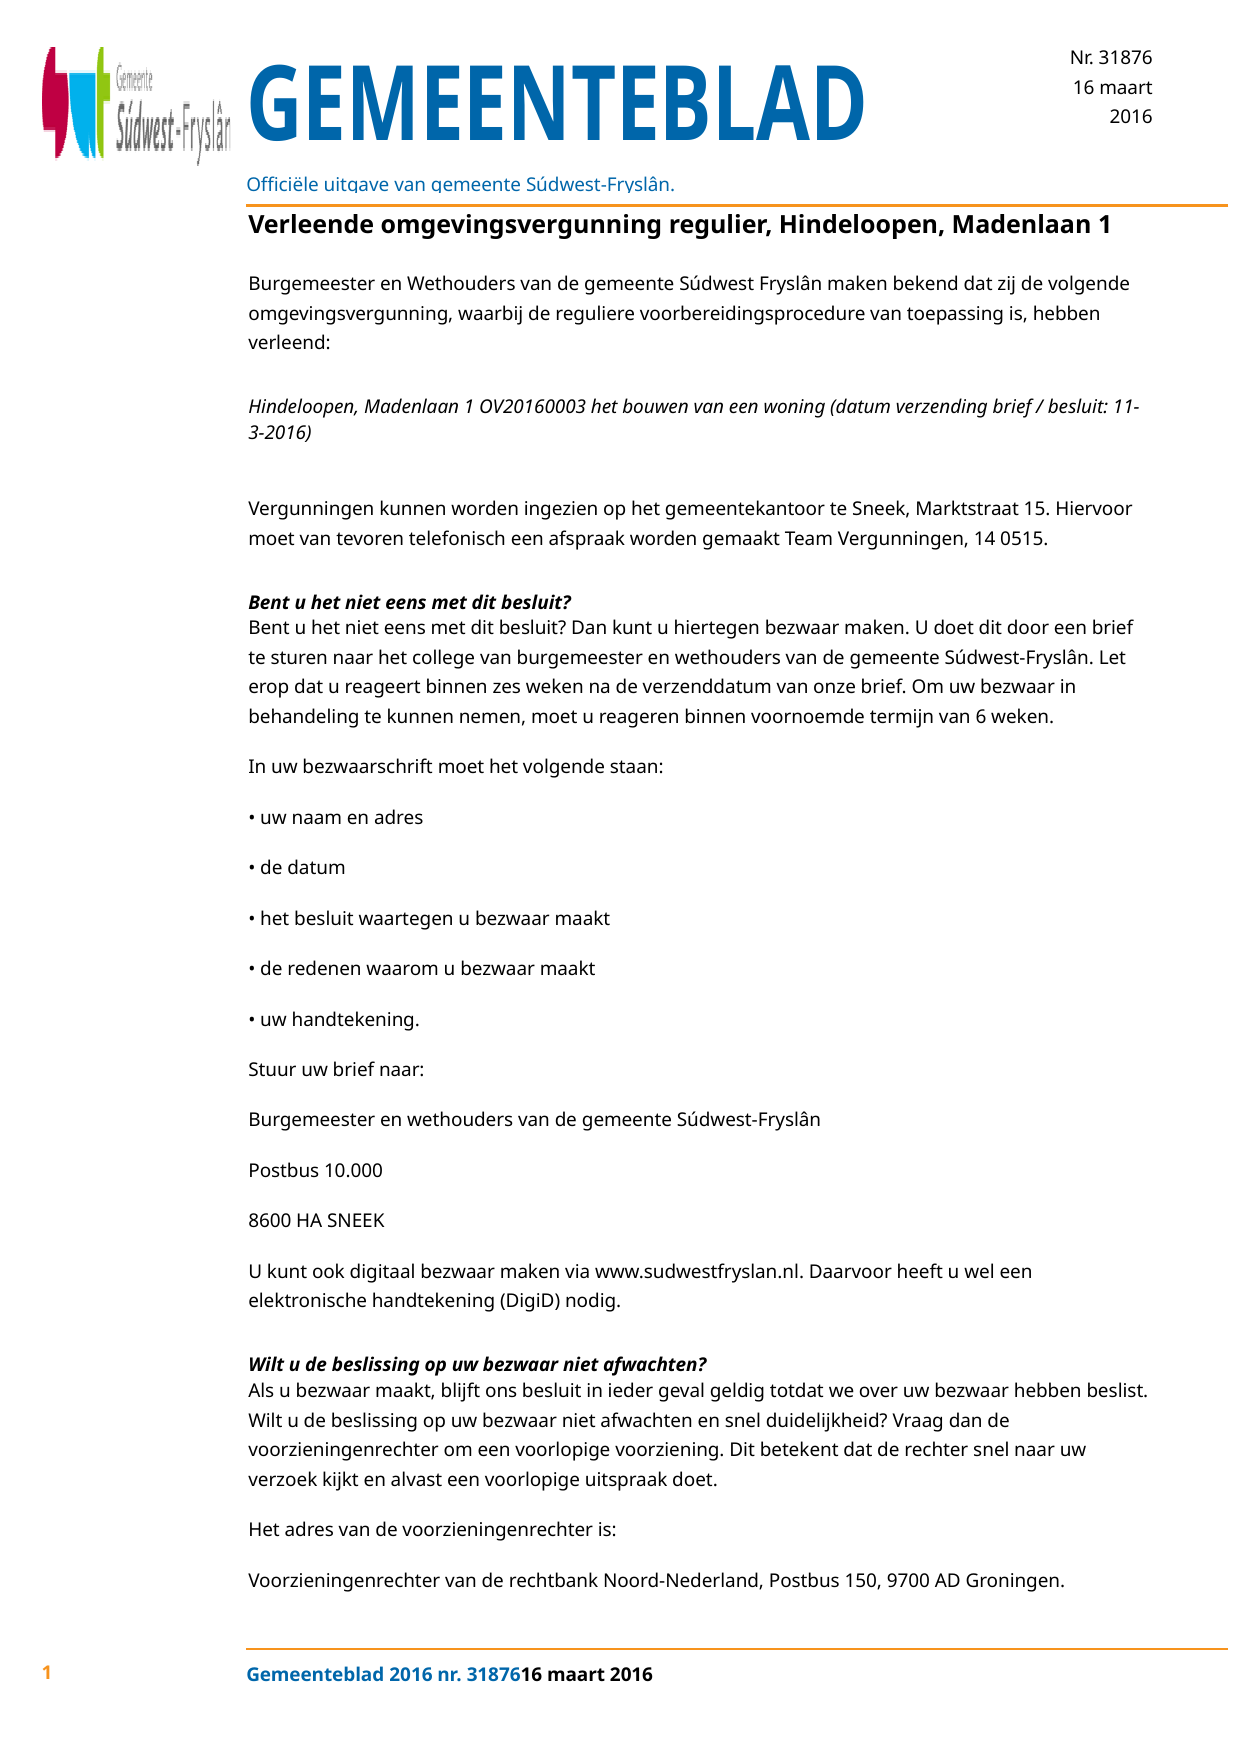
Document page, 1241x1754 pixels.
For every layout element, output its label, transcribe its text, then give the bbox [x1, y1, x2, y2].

text Als u bezwaar maakt, blijft ons besluit in ieder geval geldig totdat we over uw bezwaar hebben beslist. Wilt u de beslissing op uw bezwaar niet afwachten en snel duidelijkheid? Vraag dan de voorzieningenrechter om een voorlopige voorziening. Dit betekent dat de rechter snel naar uw verzoek kijkt en alvast een voorlopige uitspraak doet. [248, 1377, 1152, 1492]
text • uw naam en adres [248, 804, 1152, 830]
text U kunt ook digitaal bezwaar maken via www.sudwestfryslan.nl. Daarvoor heeft u wel een elektronische handtekening (DigiD) nodig. [248, 1258, 1152, 1313]
text Stuur uw brief naar: [248, 1056, 1152, 1082]
picture [41, 47, 231, 172]
text Vergunningen kunnen worden ingezien op het gemeentekantoor te Sneek, Marktstraat 15. Hiervoor moet van tevoren telefonisch een afspraak worden gemaakt Team Vergunningen, 14 0515. [248, 495, 1152, 551]
text Verleende omgevingsvergunning regulier, Hindeloopen, Madenlaan 1 [248, 207, 1152, 241]
text Hindeloopen, Madenlaan 1 OV20160003 het bouwen van een woning (datum verzending brief / besluit: 11-3-2016) [248, 393, 1152, 445]
text Bent u het niet eens met dit besluit? Dan kunt u hiertegen bezwaar maken. U doet dit door een brief te sturen naar het college van burgemeester en wethouders van de gemeente Súdwest-Fryslân. Let erop dat u reageert binnen zes weken na de verzenddatum van onze brief. Om uw bezwaar in behandeling te kunnen nemen, moet u reageren binnen voornoemde termijn van 6 weken. [248, 614, 1152, 729]
text • het besluit waartegen u bezwaar maakt [248, 905, 1152, 931]
text • de redenen waarom u bezwaar maakt [248, 955, 1152, 981]
text Wilt u de beslissing op uw bezwaar niet afwachten? [248, 1351, 1152, 1377]
text Burgemeester en Wethouders van de gemeente Súdwest Fryslân maken bekend dat zij de volgende omgevingsvergunning, waarbij de reguliere voorbereidingsprocedure van toepassing is, hebben verleend: [248, 270, 1152, 355]
text 8600 HA SNEEK [248, 1207, 1152, 1233]
text Postbus 10.000 [248, 1157, 1152, 1183]
text Het adres van de voorzieningenrechter is: [248, 1516, 1152, 1542]
text In uw bezwaarschrift moet het volgende staan: [248, 754, 1152, 779]
text Bent u het niet eens met dit besluit? [248, 589, 1152, 614]
text Burgemeester en wethouders van de gemeente Súdwest-Fryslân [248, 1107, 1152, 1132]
text • de datum [248, 854, 1152, 880]
text • uw handtekening. [248, 1006, 1152, 1032]
text Voorzieningenrechter van de rechtbank Noord-Nederland, Postbus 150, 9700 AD Groningen. [248, 1567, 1152, 1592]
